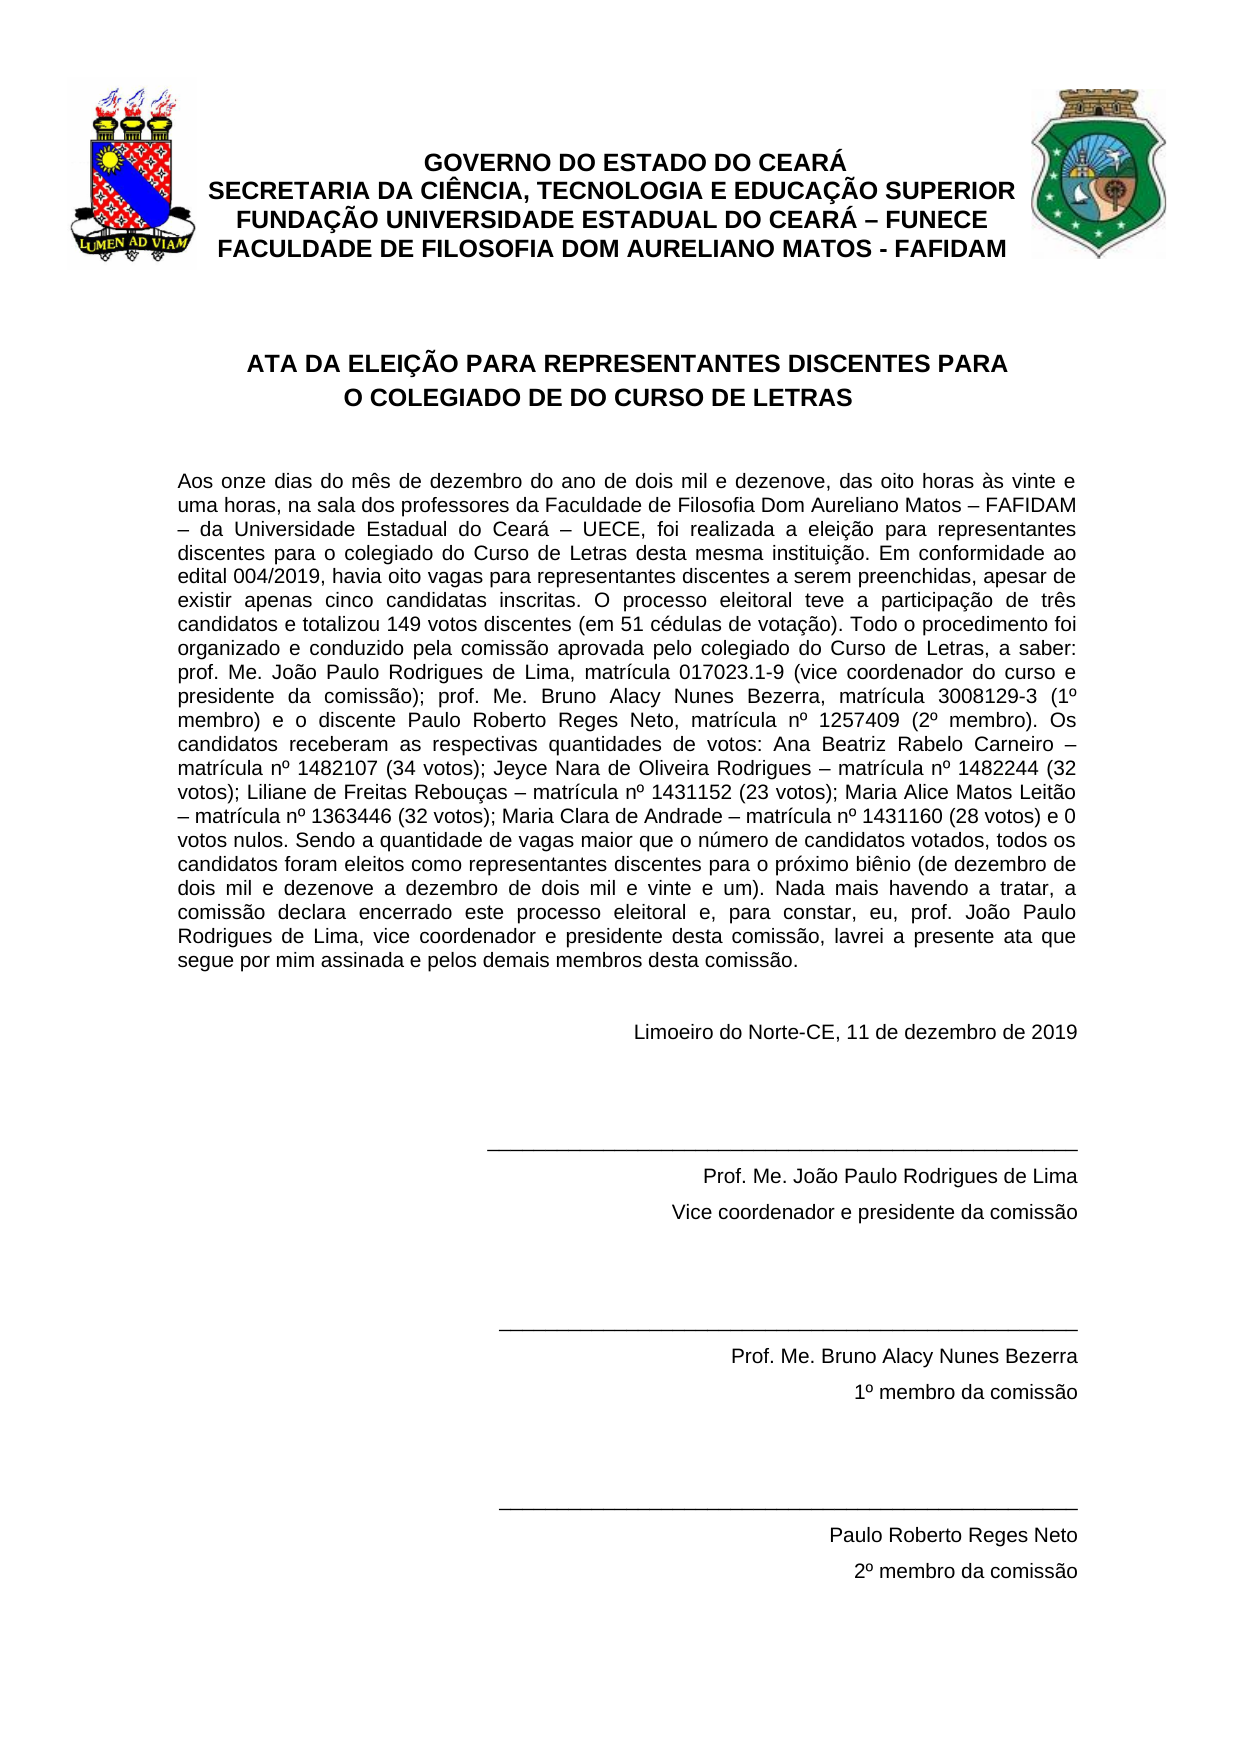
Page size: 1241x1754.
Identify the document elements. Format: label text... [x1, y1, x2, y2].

text FACULDADE DE FILOSOFIA DOM AURELIANO MATOS - FAFIDAM [198, 234, 1019, 263]
text Prof. Me. João Paulo Rodrigues de Lima [177, 1164, 1078, 1188]
picture [67, 77, 198, 270]
text 2º membro da comissão [177, 1559, 1078, 1583]
text __________________________________________________ [177, 1487, 1078, 1511]
text SECRETARIA DA CIÊNCIA, TECNOLOGIA E EDUCAÇÃO SUPERIOR [198, 176, 1019, 205]
text Limoeiro do Norte-CE, 11 de dezembro de 2019 [177, 1020, 1078, 1044]
text Aos onze dias do mês de dezembro do ano de dois mil e dezenove, das oito horas às vinte e uma horas, na sala dos professores da Faculdade de Filosofia Dom Aureliano Matos – FAFIDAM – da Universidade Estadual do Ceará – UECE, foi realizada a eleição para representantes discentes para o colegiado do Curso de Letras desta mesma instituição. Em conformidade ao edital 004/2019, havia oito vagas para representantes discentes a serem preenchidas, apesar de existir apenas cinco candidatas inscritas. O processo eleitoral teve a participação de três candidatos e totalizou 149 votos discentes (em 51 cédulas de votação). Todo o procedimento foi organizado e conduzido pela comissão aprovada pelo colegiado do Curso de Letras, a saber: prof. Me. João Paulo Rodrigues de Lima, matrícula 017023.1-9 (vice coordenador do curso e presidente da comissão); prof. Me. Bruno Alacy Nunes Bezerra, matrícula 3008129-3 (1º membro) e o discente Paulo Roberto Reges Neto, matrícula nº 1257409 (2º membro). Os candidatos receberam as respectivas quantidades de votos: Ana Beatriz Rabelo Carneiro – matrícula nº 1482107 (34 votos); Jeyce Nara de Oliveira Rodrigues – matrícula nº 1482244 (32 votos); Liliane de Freitas Rebouças – matrícula nº 1431152 (23 votos); Maria Alice Matos Leitão – matrícula nº 1363446 (32 votos); Maria Clara de Andrade – matrícula nº 1431160 (28 votos) e 0 votos nulos. Sendo a quantidade de vagas maior que o número de candidatos votados, todos os candidatos foram eleitos como representantes discentes para o próximo biênio (de dezembro de dois mil e dezenove a dezembro de dois mil e vinte e um). Nada mais havendo a tratar, a comissão declara encerrado este processo eleitoral e, para constar, eu, prof. João Paulo Rodrigues de Lima, vice coordenador e presidente desta comissão, lavrei a presente ata que segue por mim assinada e pelos demais membros desta comissão. [177, 468, 1078, 972]
text GOVERNO DO ESTADO DO CEARÁ [224, 148, 1019, 176]
picture [1031, 89, 1167, 259]
text ___________________________________________________ [177, 1128, 1078, 1152]
text __________________________________________________ [177, 1308, 1078, 1332]
text Vice coordenador e presidente da comissão [177, 1200, 1078, 1224]
text ATA DA ELEIÇÃO PARA REPRESENTANTES DISCENTES PARA O COLEGIADO DE DO CURSO DE LETRAS [177, 349, 1019, 411]
text 1º membro da comissão [177, 1379, 1078, 1403]
text Prof. Me. Bruno Alacy Nunes Bezerra [177, 1343, 1078, 1367]
text FUNDAÇÃO UNIVERSIDADE ESTADUAL DO CEARÁ – FUNECE [198, 205, 1019, 234]
text Paulo Roberto Reges Neto [177, 1523, 1078, 1547]
